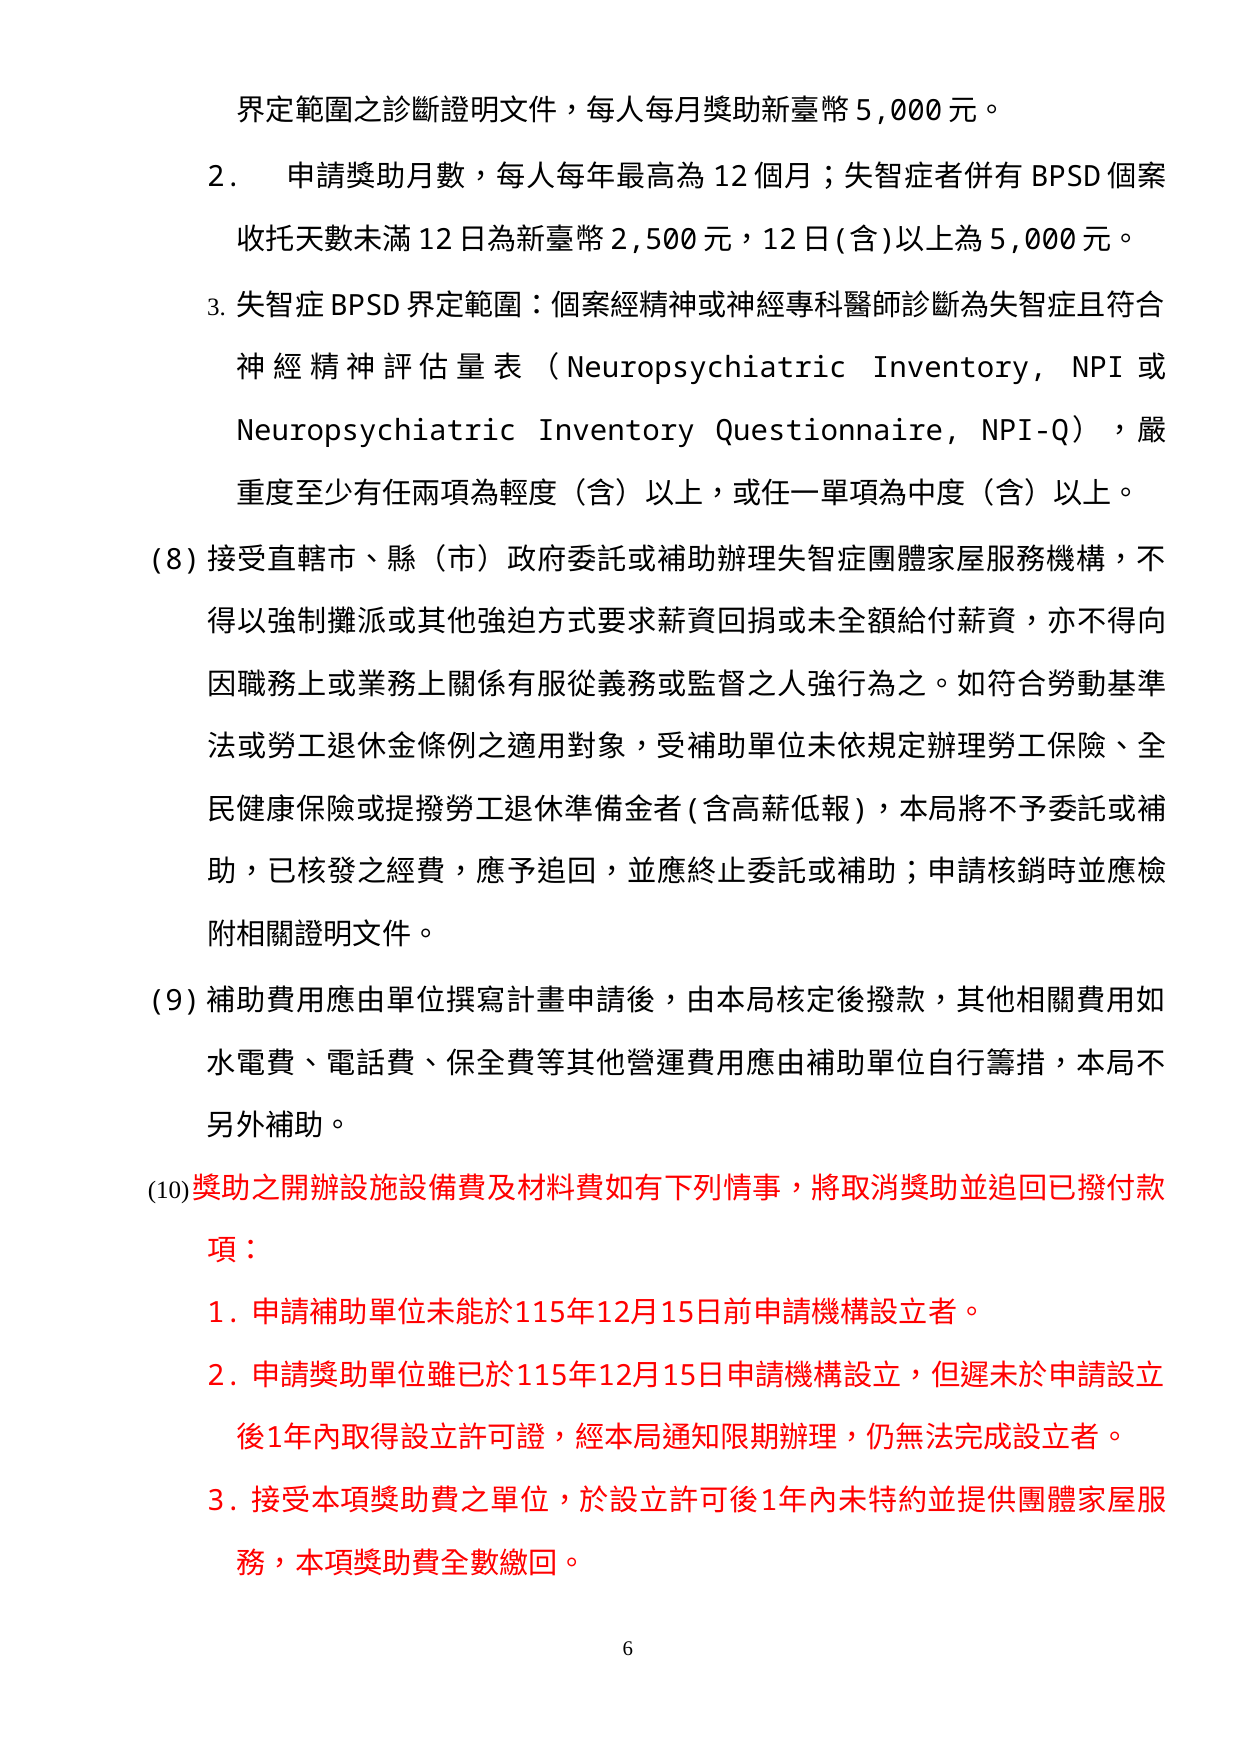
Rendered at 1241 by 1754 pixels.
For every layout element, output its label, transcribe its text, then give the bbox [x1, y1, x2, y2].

list 界定範圍之診斷證明文件，每人每月獎助新臺幣5,000元。 [207, 66, 1167, 129]
list 申請補助單位未能於115年12月15日前申請機構設立者。 [207, 1269, 1167, 1331]
list 申請獎助月數，每人每年最高為12個月；失智症者併有BPSD個案收托天數未滿12日為新臺幣2,500元，12日(含)以上為5,000元。 [207, 132, 1167, 257]
list 申請獎助單位雖已於115年12月15日申請機構設立，但遲未於申請設立後1年內取得設立許可證，經本局通知限期辦理，仍無法完成設立者。 [207, 1331, 1167, 1456]
list 接受直轄市、縣（市）政府委託或補助辦理失智症團體家屋服務機構，不得以強制攤派或其他強迫方式要求薪資回捐或未全額給付薪資，亦不得向因職務上或業務上關係有服從義務或監督之人強行為之。如符合勞動基準法或勞工退休金條例之適用對象，受補助單位未依規定辦理勞工保險、全民健康保險或提撥勞工退休準備金者(含高薪低報)，本局將不予委託或補助，已核發之經費，應予追回，並應終止委託或補助；申請核銷時並應檢附相關證明文件。 [148, 515, 1167, 952]
list 失智症BPSD界定範圍：個案經精神或神經專科醫師診斷為失智症且符合神經精神評估量表（Neuropsychiatric Inventory, NPI或Neuropsychiatric Inventory Questionnaire, NPI-Q），嚴重度至少有任兩項為輕度（含）以上，或任一單項為中度（含）以上。 [207, 261, 1167, 511]
list 接受本項獎助費之單位，於設立許可後1年內未特約並提供團體家屋服務，本項獎助費全數繳回。 [207, 1456, 1167, 1581]
list 獎助之開辦設施設備費及材料費如有下列情事，將取消獎助並追回已撥付款項： [148, 1144, 1167, 1269]
list 補助費用應由單位撰寫計畫申請後，由本局核定後撥款，其他相關費用如水電費、電話費、保全費等其他營運費用應由補助單位自行籌措，本局不另外補助。 [148, 956, 1167, 1144]
